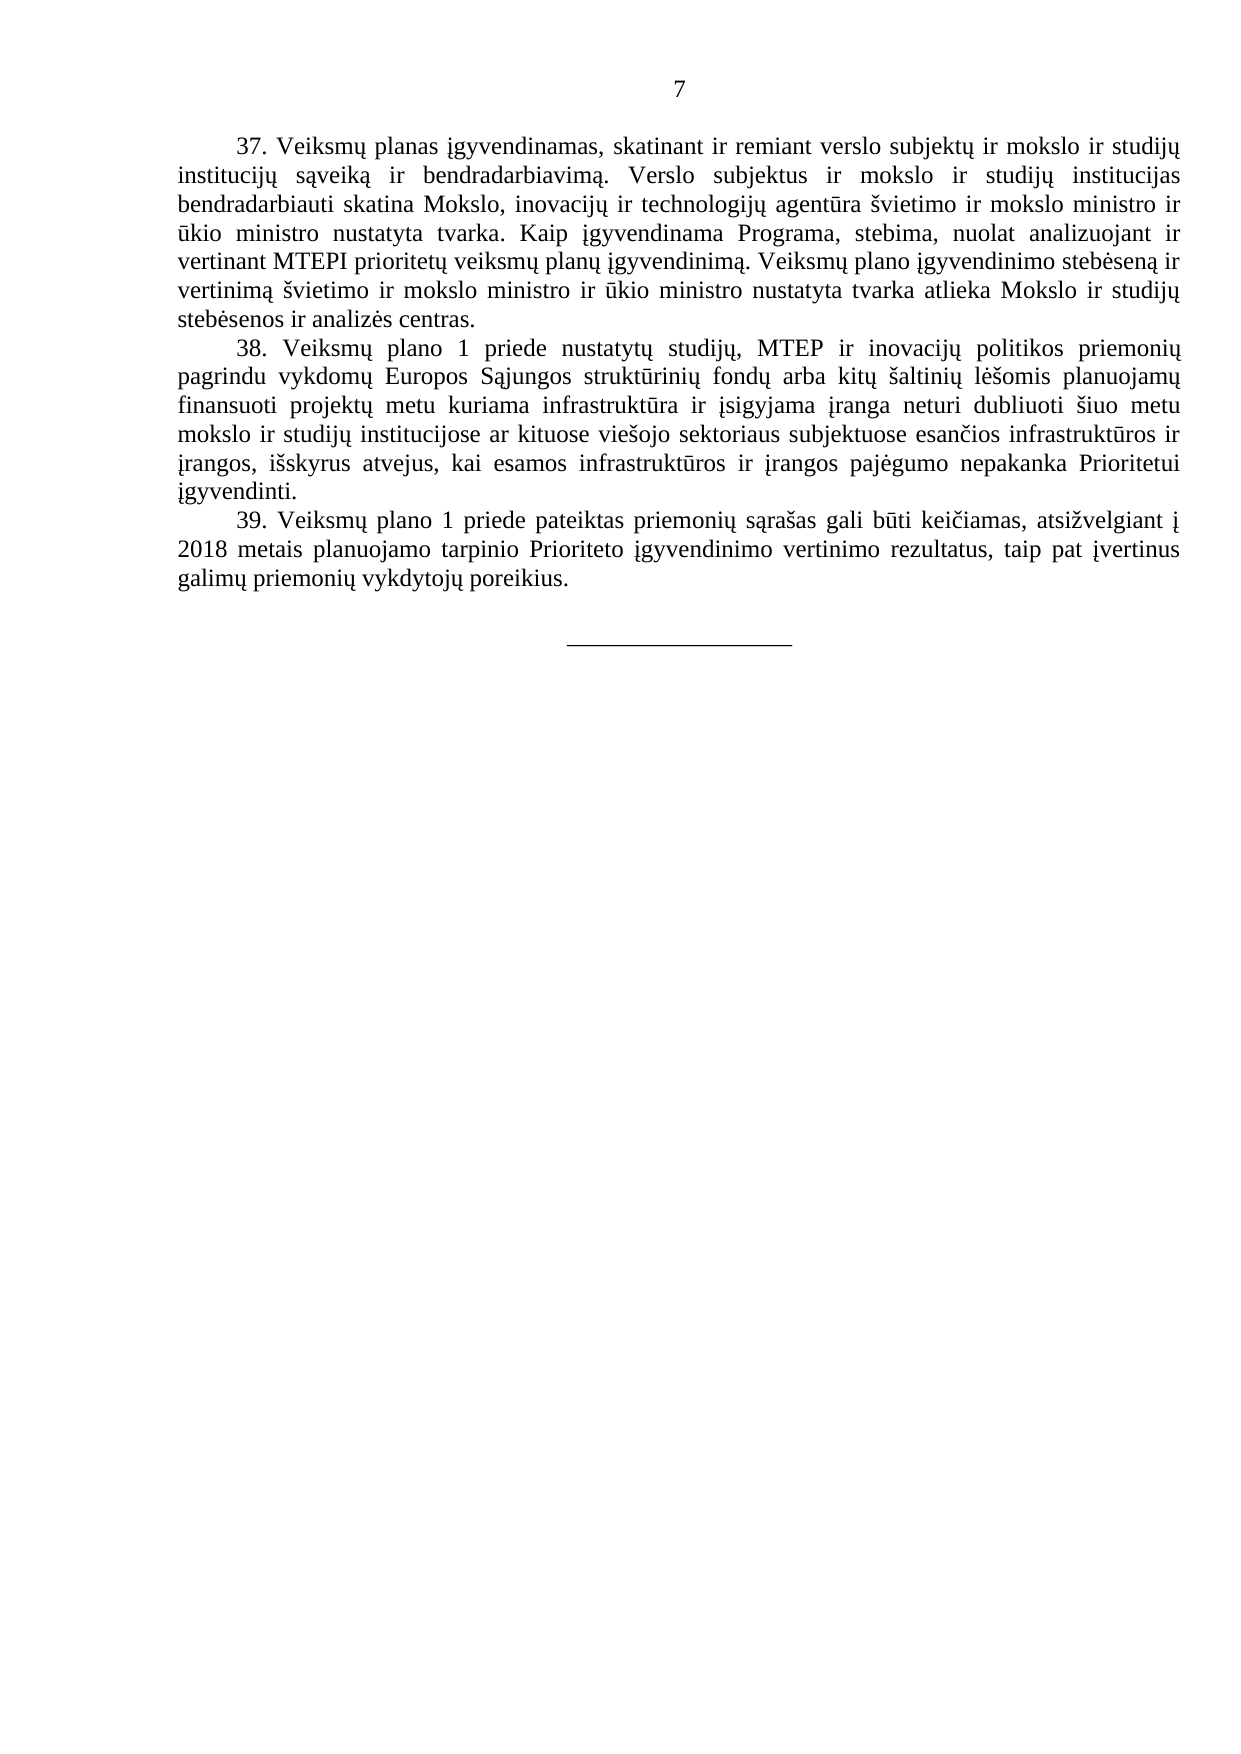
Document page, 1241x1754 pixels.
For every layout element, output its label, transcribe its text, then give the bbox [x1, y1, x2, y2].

text 39. Veiksmų plano 1 priede pateiktas priemonių sąrašas gali būti keičiamas, atsižvelgiant į 2018 metais planuojamo tarpinio Prioriteto įgyvendinimo vertinimo rezultatus, taip pat įvertinus galimų priemonių vykdytojų poreikius. [177, 505, 1181, 591]
text __________________ [177, 620, 1181, 649]
text 38. Veiksmų plano 1 priede nustatytų studijų, MTEP ir inovacijų politikos priemonių pagrindu vykdomų Europos Sąjungos struktūrinių fondų arba kitų šaltinių lėšomis planuojamų finansuoti projektų metu kuriama infrastruktūra ir įsigyjama įranga neturi dubliuoti šiuo metu mokslo ir studijų institucijose ar kituose viešojo sektoriaus subjektuose esančios infrastruktūros ir įrangos, išskyrus atvejus, kai esamos infrastruktūros ir įrangos pajėgumo nepakanka Prioritetui įgyvendinti. [177, 333, 1181, 505]
text 37. Veiksmų planas įgyvendinamas, skatinant ir remiant verslo subjektų ir mokslo ir studijų institucijų sąveiką ir bendradarbiavimą. Verslo subjektus ir mokslo ir studijų institucijas bendradarbiauti skatina Mokslo, inovacijų ir technologijų agentūra švietimo ir mokslo ministro ir ūkio ministro nustatyta tvarka. Kaip įgyvendinama Programa, stebima, nuolat analizuojant ir vertinant MTEPI prioritetų veiksmų planų įgyvendinimą. Veiksmų plano įgyvendinimo stebėseną ir vertinimą švietimo ir mokslo ministro ir ūkio ministro nustatyta tvarka atlieka Mokslo ir studijų stebėsenos ir analizės centras. [177, 131, 1181, 333]
